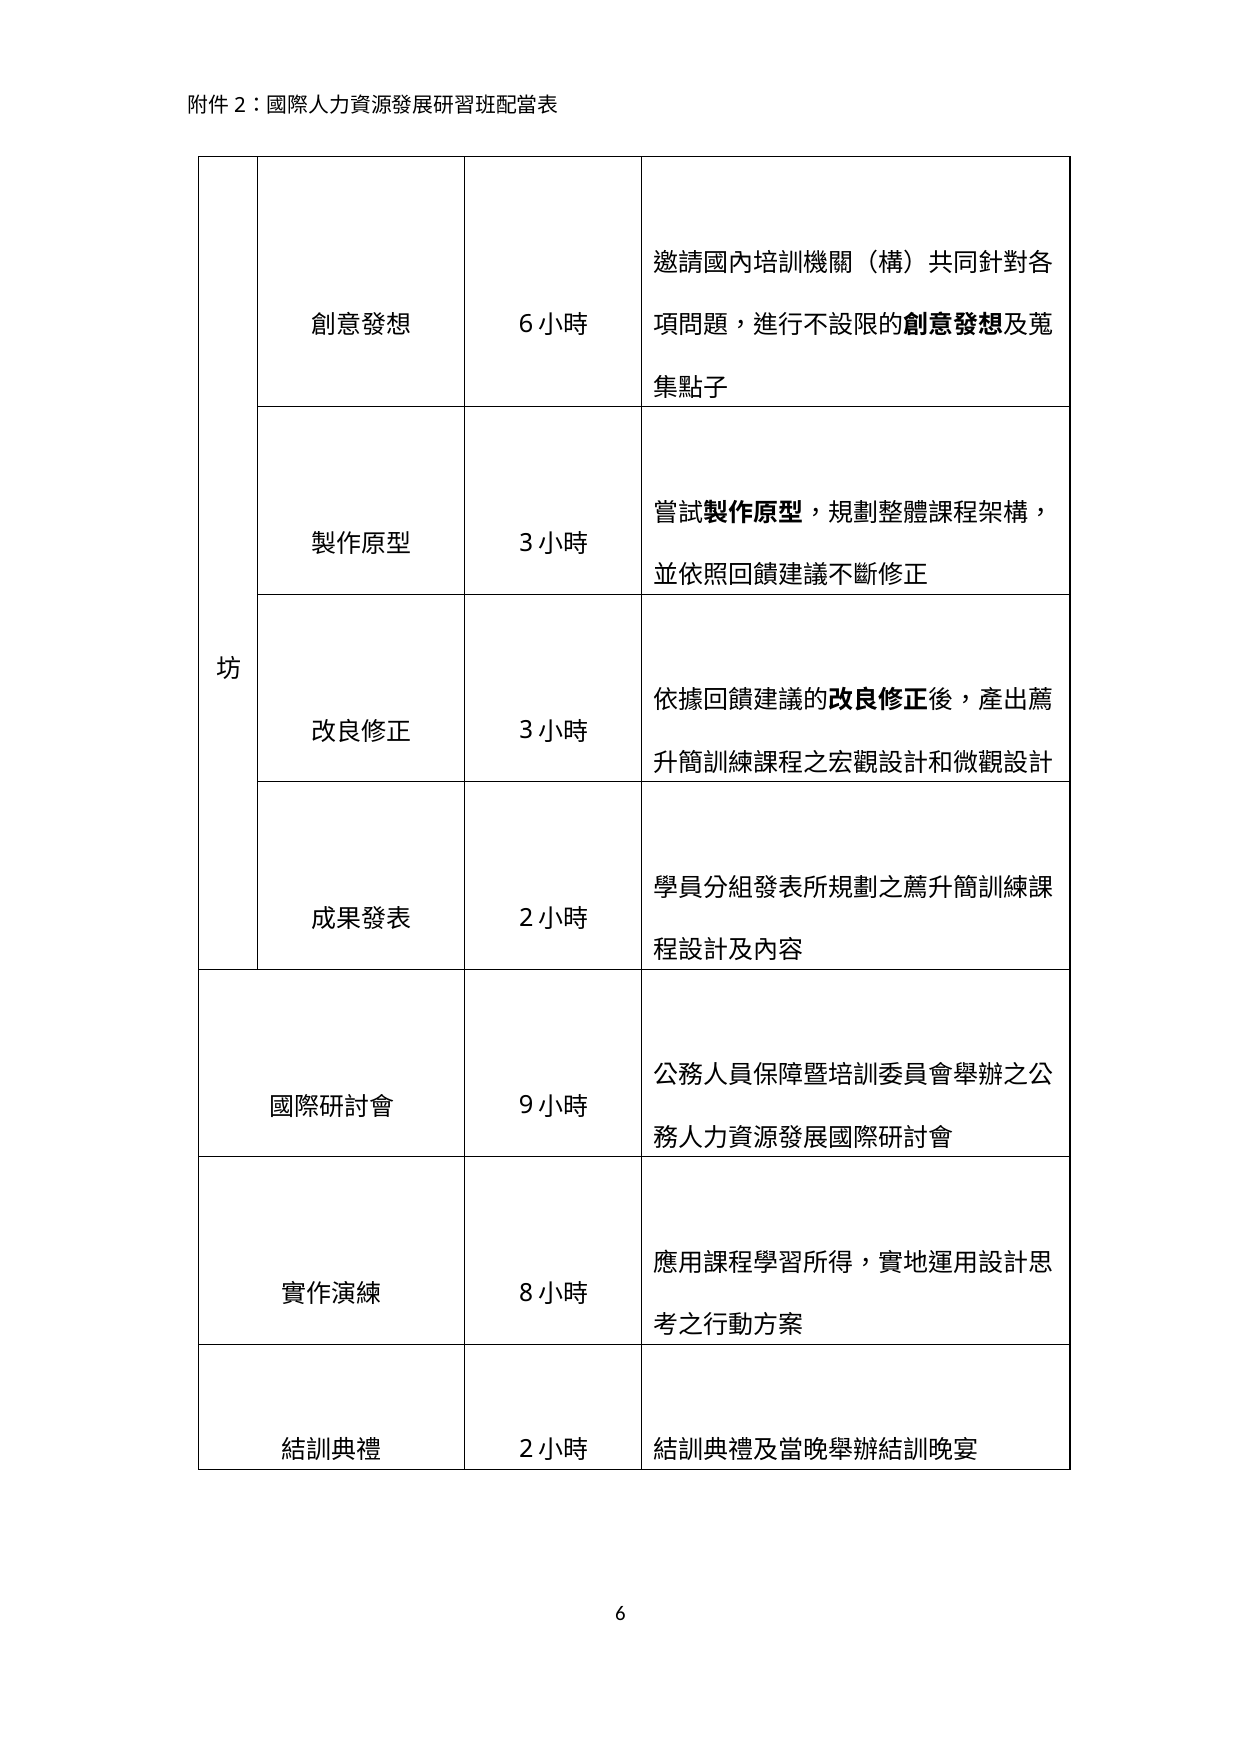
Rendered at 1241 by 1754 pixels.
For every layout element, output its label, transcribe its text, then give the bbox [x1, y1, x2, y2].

table_cell 3小時 [465, 407, 641, 594]
table_cell 依據回饋建議的改良修正後，產出薦升簡訓練課程之宏觀設計和微觀設計 [642, 595, 1069, 781]
table_cell 國際研討會 [199, 970, 464, 1156]
table_cell 改良修正 [258, 595, 464, 781]
table_cell 創意發想 [258, 157, 464, 406]
table_cell 成果發表 [258, 782, 464, 969]
table_cell 學員分組發表所規劃之薦升簡訓練課程設計及內容 [642, 782, 1069, 969]
table_cell 實作演練 [199, 1157, 464, 1344]
table_cell 應用課程學習所得，實地運用設計思考之行動方案 [642, 1157, 1069, 1344]
table_cell 2小時 [465, 782, 641, 969]
table_cell 公務人員保障暨培訓委員會舉辦之公務人力資源發展國際研討會 [642, 970, 1069, 1156]
table_cell 8小時 [465, 1157, 641, 1344]
table_cell 2小時 [465, 1345, 641, 1469]
table_cell 3小時 [465, 595, 641, 781]
table_cell 邀請國內培訓機關（構）共同針對各項問題，進行不設限的創意發想及蒐集點子 [642, 157, 1069, 406]
table_cell 製作原型 [258, 407, 464, 594]
table_cell 6小時 [465, 157, 641, 406]
table_cell 結訓典禮及當晚舉辦結訓晚宴 [642, 1345, 1069, 1469]
table_cell 9小時 [465, 970, 641, 1156]
table_cell 結訓典禮 [199, 1345, 464, 1469]
table_cell 嘗試製作原型，規劃整體課程架構，並依照回饋建議不斷修正 [642, 407, 1069, 594]
table_cell 坊 [199, 157, 257, 969]
